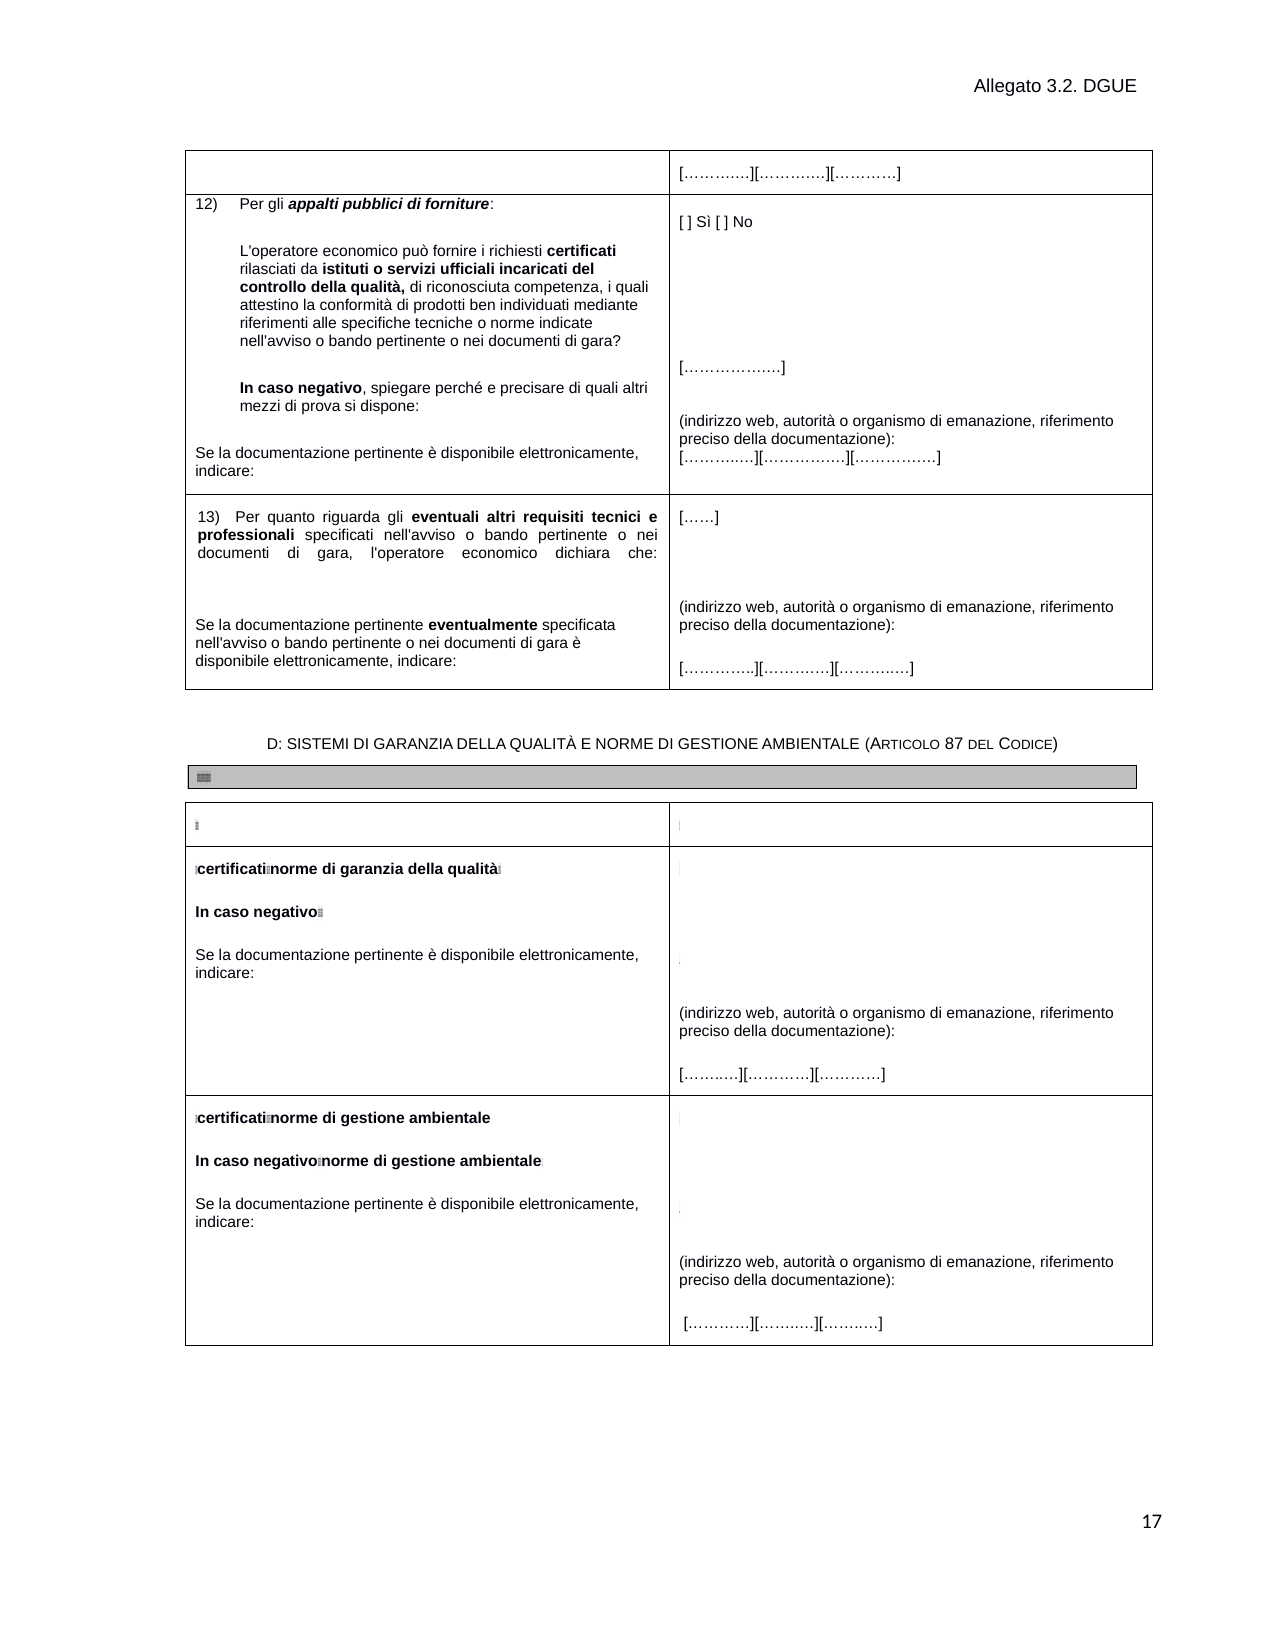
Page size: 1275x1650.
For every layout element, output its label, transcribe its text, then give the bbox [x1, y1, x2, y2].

table_cell L'operatore economico potrà presentare certificati rilasciati da organismi indipendenti per attestare che egli rispetta determinati sistemi o norme di gestione ambientale? In caso negativo, spiegare perché e precisare di quali altri mezzi di prova relativi ai sistemi o norme di gestione ambientale si dispone: Se la documentazione pertinente è disponibile elettronicamente, indicare: [186, 1096, 669, 1344]
table_cell [ ] Sì [ ] No […………….…] (indirizzo web, autorità o organismo di emanazione, riferimento preciso della documentazione): [………..…][………….…][………….…] [670, 195, 1152, 494]
table_cell 12) Per gli appalti pubblici di forniture: L'operatore economico può fornire i richiesti certificati rilasciati da istituti o servizi ufficiali incaricati del controllo della qualità, di riconosciuta competenza, i quali attestino la conformità di prodotti ben individuati mediante riferimenti alle specifiche tecniche o norme indicate nell'avviso o bando pertinente o nei documenti di gara? In caso negativo, spiegare perché e precisare di quali altri mezzi di prova si dispone: Se la documentazione pertinente è disponibile elettronicamente, indicare: [186, 195, 669, 494]
table_cell [186, 151, 669, 194]
table_header Sistemi di garanzia della qualità e norme di gestione ambientale [186, 803, 669, 846]
table_cell [……….…][……….…][…………] [670, 151, 1152, 194]
table_cell L'operatore economico potrà presentare certificati rilasciati da organismi indipendenti per attestare che egli soddisfa determinate norme di garanzia della qualità, compresa l'accessibilità per le persone con disabilità? In caso negativo, spiegare perché e precisare di quali altri mezzi di prova relativi al programma di garanzia della qualità si dispone: Se la documentazione pertinente è disponibile elettronicamente, indicare: [186, 847, 669, 1095]
table_header Risposta: [670, 803, 1152, 846]
table_cell [ ] Sì [ ] No [………..…] […….……] (indirizzo web, autorità o organismo di emanazione, riferimento preciso della documentazione): [……..…][…………][…………] [670, 847, 1152, 1095]
table_cell 13) Per quanto riguarda gli eventuali altri requisiti tecnici e professionali specificati nell'avviso o bando pertinente o nei documenti di gara, l'operatore economico dichiara che: Se la documentazione pertinente eventualmente specificata nell'avviso o bando pertinente o nei documenti di gara è disponibile elettronicamente, indicare: [186, 495, 669, 689]
table_cell [ ] Sì [ ] No [………..…] […………] (indirizzo web, autorità o organismo di emanazione, riferimento preciso della documentazione): […………][……..…][……..…] [670, 1096, 1152, 1344]
text L'operatore economico deve fornire informazioni solo se i programmi di garanzia della qualità e/o le norme di gestione ambientale sono stati richiesti dall'amministrazione aggiudicatrice o dall'ente aggiudicatore nell'avviso o bando pertinente o nei documenti di gara ivi citati. [189, 766, 1136, 788]
table_cell [……] (indirizzo web, autorità o organismo di emanazione, riferimento preciso della documentazione): […………..][……….…][………..…] [670, 495, 1152, 689]
title D: SISTEMI di garanzia della qualità e norme di gestione ambientale (Articolo 87 del Codice) [187, 733, 1137, 753]
